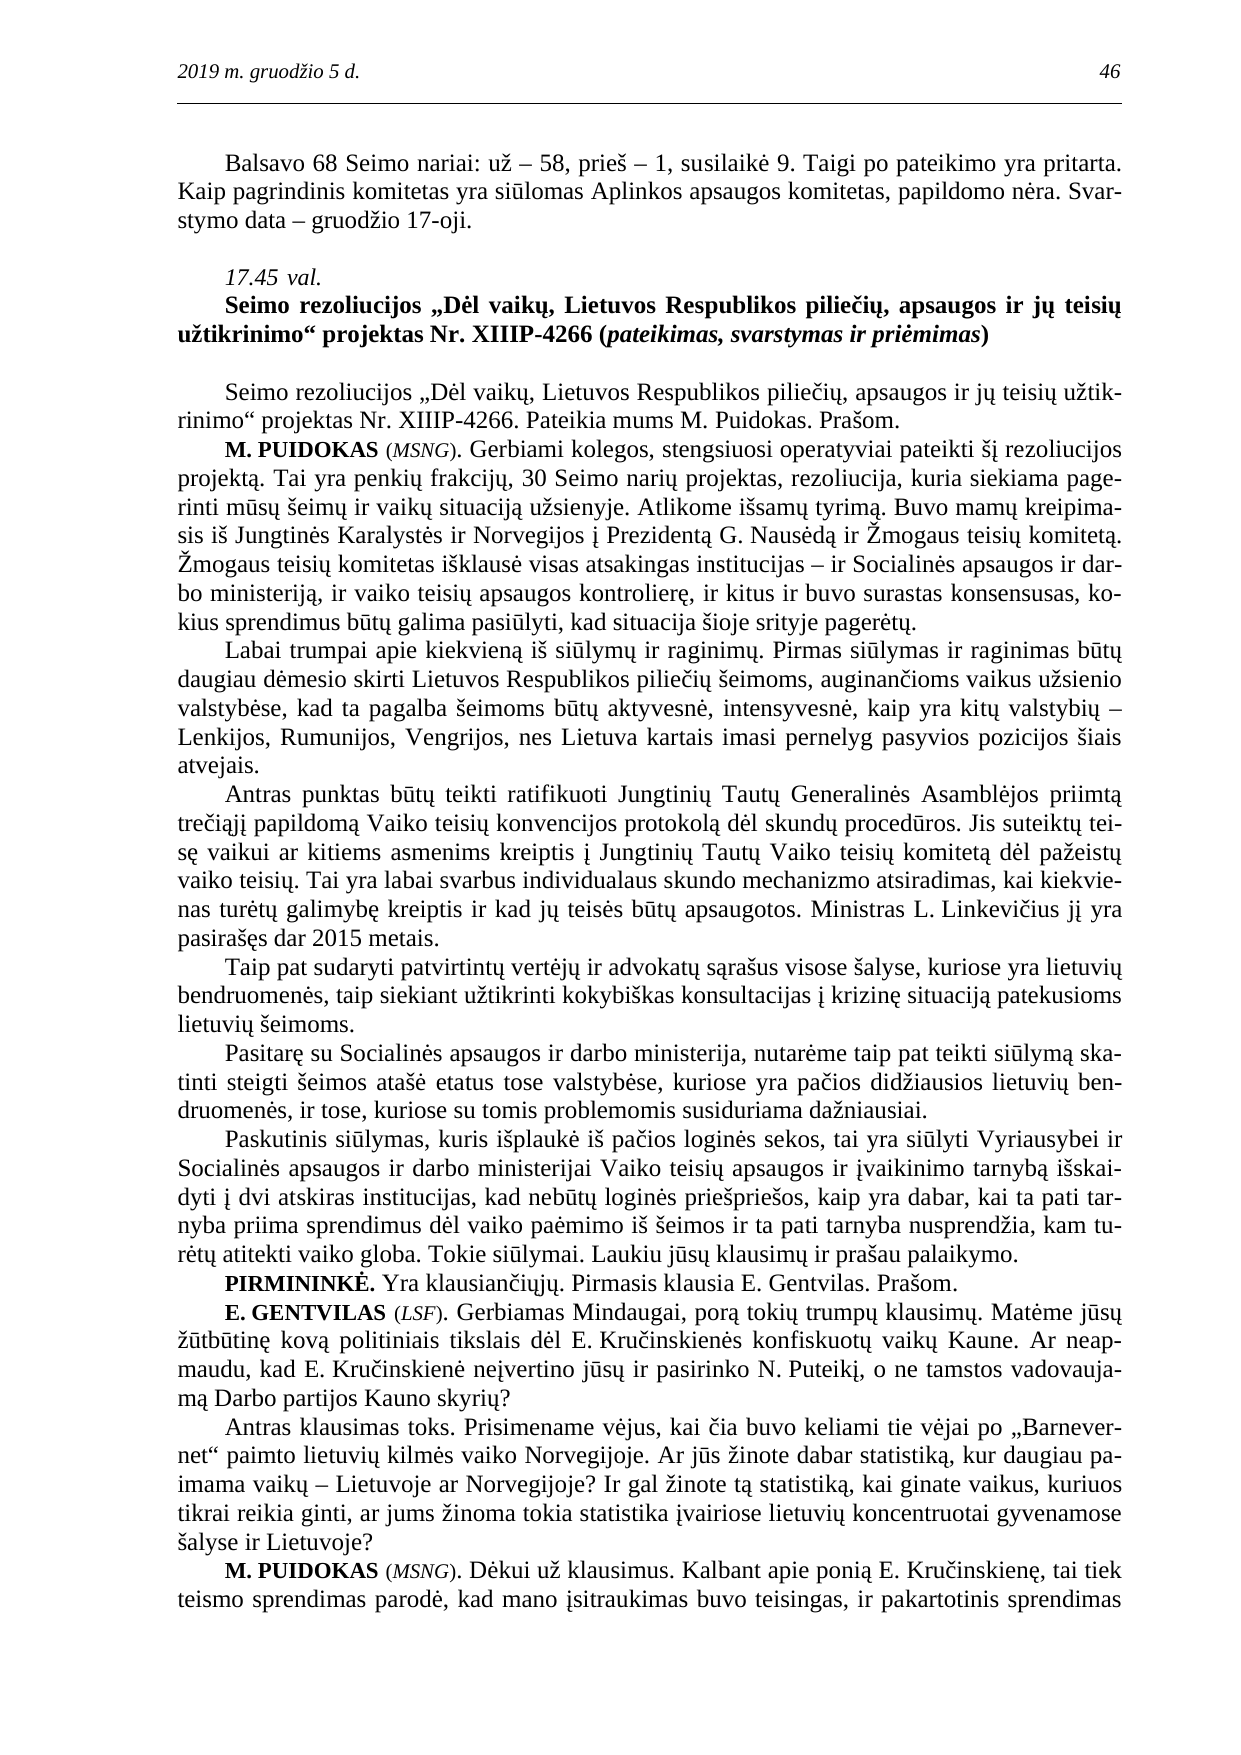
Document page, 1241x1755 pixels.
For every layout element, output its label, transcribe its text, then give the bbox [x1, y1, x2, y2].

text Bal­sa­vo 68 Sei­mo na­riai: už – 58, prieš – 1, su­si­lai­kė 9. Tai­gi po pa­tei­ki­mo yra pri­tar­ta. Kaip pa­grin­di­nis ko­mi­te­tas yra siū­lo­mas Ap­lin­kos ap­sau­gos ko­mi­te­tas, pa­pil­do­mo nė­ra. Svar­s­ty­mo da­ta – gruo­džio 17-oji. [177, 148, 1122, 234]
text Taip pat su­da­ry­ti pa­tvir­tin­tų ver­tė­jų ir ad­vo­ka­tų są­ra­šus vi­so­se ša­ly­se, ku­rio­se yra lie­tu­vių ben­druo­me­nės, taip sie­kiant už­tik­rin­ti ko­ky­biš­kas kon­sul­ta­ci­jas į kri­zi­nę si­tu­a­ci­ją pa­te­ku­sioms lie­tu­vių šei­moms. [177, 952, 1122, 1038]
text 17.45 val. [224, 263, 1122, 290]
text Pa­si­ta­rę su So­cia­li­nės ap­sau­gos ir dar­bo mi­nis­te­ri­ja, nu­ta­rė­me taip pat teik­ti siū­ly­mą ska­tin­ti steig­ti šei­mos ata­šė eta­tus to­se vals­ty­bė­se, ku­rio­se yra pa­čios di­džiau­sios lie­tu­vių ben­druo­me­nės, ir to­se, ku­rio­se su to­mis pro­ble­mo­mis su­si­du­ria­ma daž­niau­siai. [177, 1038, 1122, 1124]
text Pas­ku­ti­nis siū­ly­mas, ku­ris iš­plau­kė iš pa­čios lo­gi­nės se­kos, tai yra siū­ly­ti Vy­riau­sy­bei ir So­cia­li­nės ap­sau­gos ir dar­bo mi­nis­te­ri­jai Vai­ko tei­sių ap­sau­gos ir įvai­ki­ni­mo tar­ny­bą iš­skai­dy­ti į dvi at­ski­ras ins­ti­tu­ci­jas, kad ne­bū­tų lo­gi­nės prieš­prie­šos, kaip yra da­bar, kai ta pa­ti tar­ny­ba pri­ima spren­di­mus dėl vai­ko pa­ė­mi­mo iš šei­mos ir ta pa­ti tar­ny­ba nu­spren­džia, kam tu­rė­tų ati­tek­ti vai­ko glo­ba. To­kie siū­ly­mai. Lau­kiu jū­sų klau­si­mų ir pra­šau pa­lai­ky­mo. [177, 1124, 1122, 1268]
text M. PUIDOKAS (MSNG). Ger­bia­mi ko­le­gos, steng­siuo­si ope­ra­ty­viai pa­teik­ti šį re­zo­liu­ci­jos pro­jek­tą. Tai yra pen­kių frak­ci­jų, 30 Sei­mo na­rių pro­jek­tas, re­zo­liu­ci­ja, ku­ria sie­kia­ma pa­ge­rin­ti mū­sų šei­mų ir vai­kų si­tu­a­ci­ją už­sie­ny­je. At­li­ko­me iš­sa­mų ty­ri­mą. Bu­vo ma­mų krei­pi­ma­sis iš Jung­ti­nės Ka­ra­lys­tės ir Nor­ve­gi­jos į Pre­zi­den­tą G. Nau­sė­dą ir Žmo­gaus tei­sių ko­mi­te­tą. Žmo­gaus tei­sių ko­mi­te­tas iš­klau­sė vi­sas at­sa­kin­gas ins­ti­tu­ci­jas – ir So­cia­li­nės ap­sau­gos ir dar­bo mi­nis­te­ri­ją, ir vai­ko tei­sių ap­sau­gos kon­tro­lie­rę, ir ki­tus ir bu­vo su­ras­tas kon­sen­su­sas, ko­kius spren­di­mus bū­tų ga­li­ma pa­siū­ly­ti, kad si­tu­a­ci­ja šio­je sri­ty­je pa­ge­rė­tų. [177, 434, 1122, 635]
text E. GENTVILAS (LSF). Ger­bia­mas Min­dau­gai, po­rą to­kių trum­pų klau­si­mų. Ma­tė­me jū­sų žūt­bū­ti­nę ko­vą po­li­ti­niais tiks­lais dėl E. Kru­čins­kie­nės kon­fis­kuo­tų vai­kų Kau­ne. Ar ne­ap­mau­du, kad E. Kru­čins­kie­nė ne­įver­ti­no jū­sų ir pa­si­rin­ko N. Pu­tei­kį, o ne tams­tos va­do­vau­ja­mą Dar­bo par­ti­jos Kau­no sky­rių? [177, 1297, 1122, 1412]
text PIRMININKĖ. Yra klau­sian­čių­jų. Pir­ma­sis klau­sia E. Gent­vi­las. Pra­šom. [177, 1268, 1122, 1297]
text Sei­mo re­zo­liu­ci­jos „Dėl vai­kų, Lie­tu­vos Res­pub­li­kos pi­lie­čių, ap­sau­gos ir jų tei­sių už­tik­ri­ni­mo“ pro­jek­tas Nr. XIIIP-4266 (pa­tei­ki­mas, svars­ty­mas ir pri­ėmi­mas) [177, 290, 1122, 348]
text Ant­ras punk­tas bū­tų teik­ti ra­ti­fi­kuo­ti Jung­ti­nių Tau­tų Ge­ne­ra­li­nės Asam­blė­jos pri­im­tą tre­či­ą­jį pa­pil­do­mą Vai­ko tei­sių kon­ven­ci­jos pro­to­ko­lą dėl skun­dų pro­ce­dū­ros. Jis su­teik­tų tei­sę vai­kui ar ki­tiems as­me­nims kreip­tis į Jung­ti­nių Tau­tų Vai­ko tei­sių ko­mi­te­tą dėl pa­žeis­tų vai­ko tei­sių. Tai yra la­bai svar­bus in­di­vi­du­a­laus skun­do me­cha­niz­mo at­si­ra­di­mas, kai kiek­vie­nas tu­rė­tų ga­li­my­bę kreip­tis ir kad jų tei­sės bū­tų ap­sau­go­tos. Mi­nist­ras L. Lin­ke­vi­čius jį yra pa­si­ra­šęs dar 2015 me­tais. [177, 779, 1122, 952]
text Ant­ras klau­si­mas toks. Pri­si­me­na­me vė­jus, kai čia bu­vo ke­lia­mi tie vė­jai po „Bar­ne­ver­net“ pa­im­to lie­tu­vių kil­mės vai­ko Nor­ve­gi­jo­je. Ar jūs ži­no­te da­bar sta­tis­ti­ką, kur dau­giau pa­ima­ma vai­kų – Lie­tu­vo­je ar Nor­ve­gi­jo­je? Ir gal ži­no­te tą sta­tis­ti­ką, kai gi­na­te vai­kus, ku­riuos tik­rai rei­kia gin­ti, ar jums ži­no­ma to­kia sta­tis­ti­ka įvai­rio­se lie­tu­vių kon­cen­truo­tai gy­ve­na­mo­se ša­ly­se ir Lie­tu­vo­je? [177, 1412, 1122, 1555]
text M. PUIDOKAS (MSNG). Dė­kui už klau­si­mus. Kal­bant apie po­nią E. Kru­čins­kie­nę, tai tiek teis­mo spren­di­mas pa­ro­dė, kad ma­no įsi­trau­ki­mas bu­vo tei­sin­gas, ir pa­kar­to­ti­nis spren­di­mas [177, 1555, 1122, 1613]
text Sei­mo re­zo­liu­ci­jos „Dėl vai­kų, Lie­tu­vos Res­pub­li­kos pi­lie­čių, ap­sau­gos ir jų tei­sių už­tik­ri­ni­mo“ pro­jek­tas Nr. XIIIP-4266. Pa­tei­kia mums M. Pui­do­kas. Pra­šom. [177, 377, 1122, 434]
text La­bai trum­pai apie kiek­vie­ną iš siū­ly­mų ir ra­gi­ni­mų. Pir­mas siū­ly­mas ir ra­gi­ni­mas bū­tų dau­giau dė­me­sio skir­ti Lie­tu­vos Res­pub­li­kos pi­lie­čių šei­moms, au­gi­nan­čioms vai­kus už­sie­nio vals­ty­bė­se, kad ta pa­gal­ba šei­moms bū­tų ak­ty­ves­nė, in­ten­sy­ves­nė, kaip yra ki­tų vals­ty­bių – Len­ki­jos, Ru­mu­ni­jos, Veng­ri­jos, nes Lie­tu­va kar­tais ima­si per­ne­lyg pa­sy­vios po­zi­ci­jos šiais at­ve­jais. [177, 635, 1122, 779]
